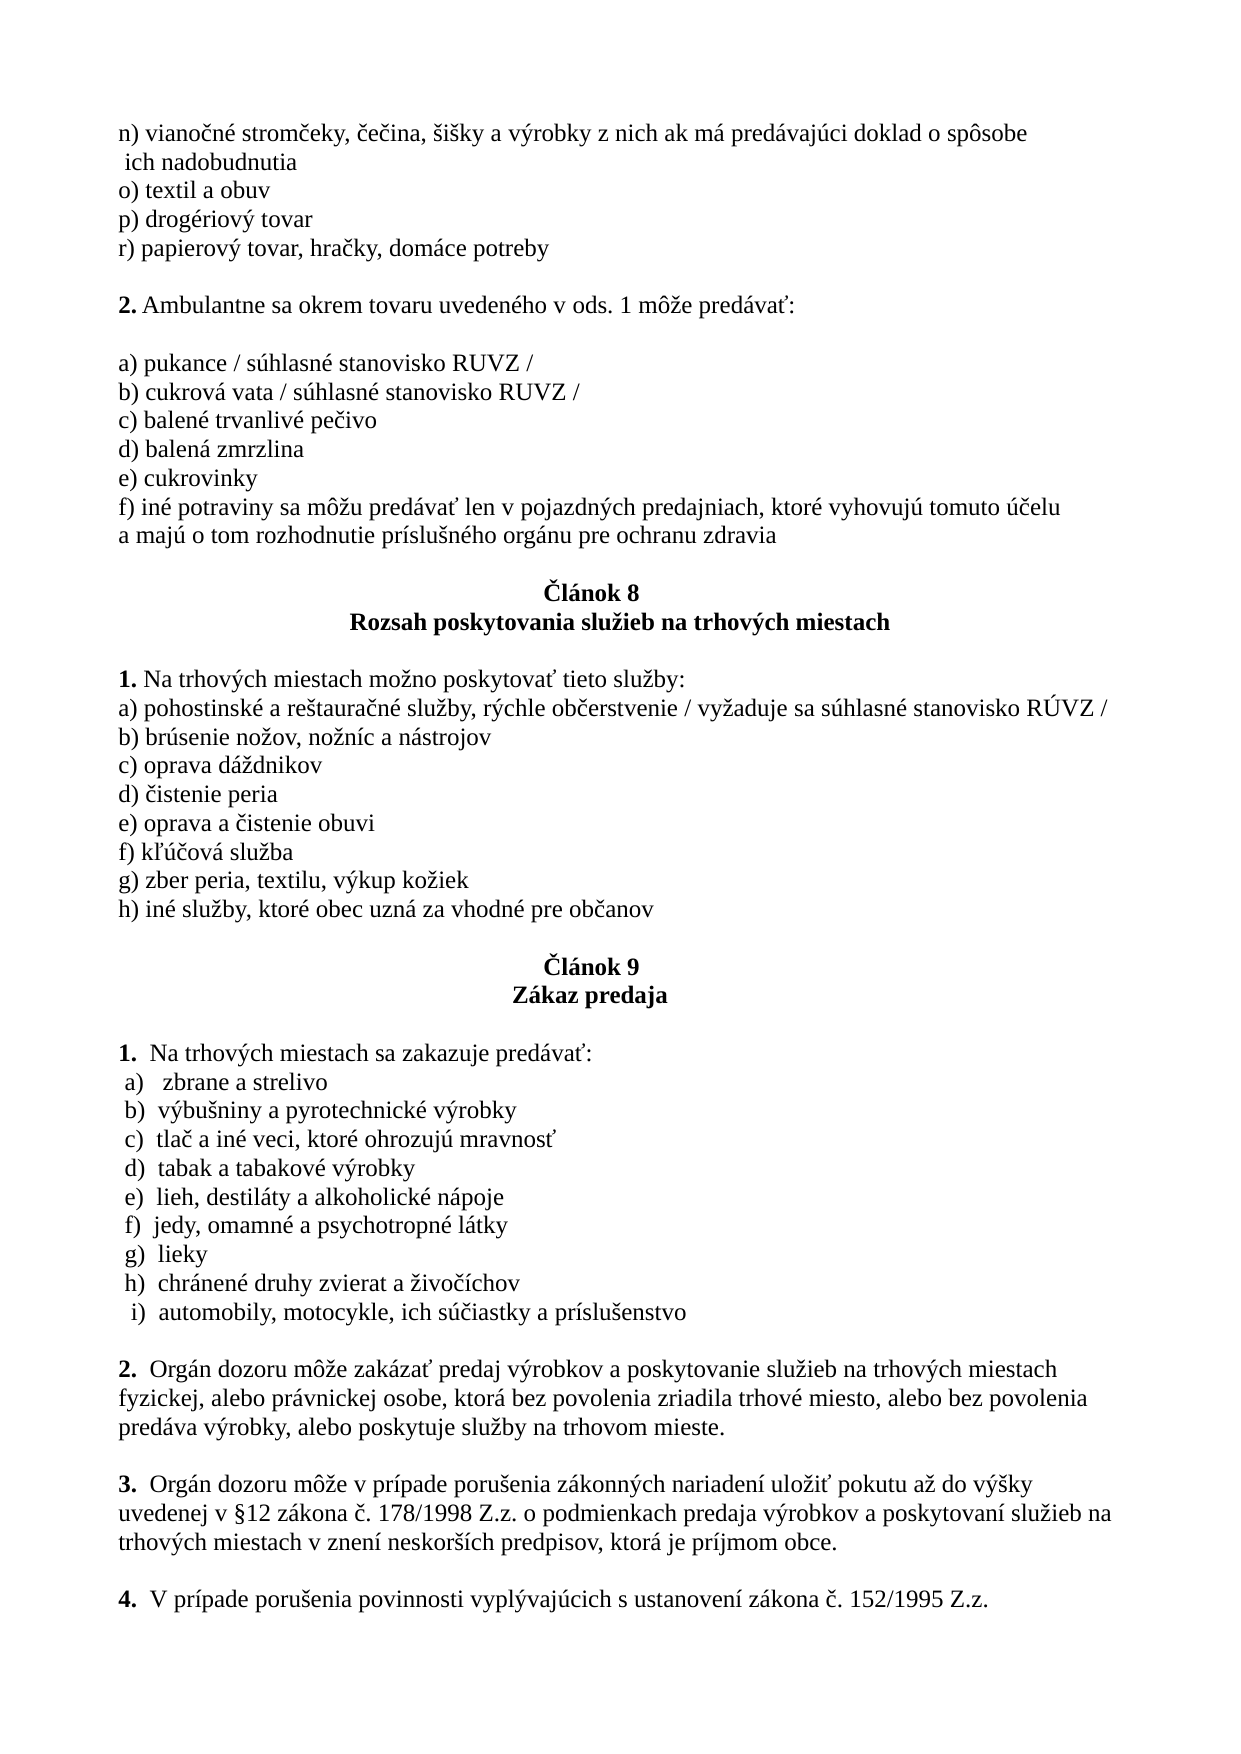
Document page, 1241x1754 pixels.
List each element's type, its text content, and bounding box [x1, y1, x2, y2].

text 2. Ambulantne sa okrem tovaru uvedeného v ods. 1 môže predávať: [118, 291, 1122, 319]
text Zákaz predaja [118, 981, 1122, 1009]
text ich nadobudnutia [118, 147, 1122, 176]
text d) tabak a tabakové výrobky [118, 1153, 1122, 1182]
text b) cukrová vata / súhlasné stanovisko RUVZ / [118, 377, 1122, 406]
text d) čistenie peria [118, 779, 1122, 808]
text c) tlač a iné veci, ktoré ohrozujú mravnosť [118, 1124, 1122, 1153]
text f) kľúčová služba [118, 837, 1122, 866]
text h) iné služby, ktoré obec uzná za vhodné pre občanov [118, 894, 1122, 923]
text h) chránené druhy zvierat a živočíchov [118, 1268, 1122, 1297]
text b) brúsenie nožov, nožníc a nástrojov [118, 722, 1122, 751]
text f) jedy, omamné a psychotropné látky [118, 1211, 1122, 1239]
text o) textil a obuv [118, 176, 1122, 204]
text e) cukrovinky [118, 463, 1122, 492]
text e) oprava a čistenie obuvi [118, 808, 1122, 837]
text d) balená zmrzlina [118, 434, 1122, 463]
text 1. Na trhových miestach možno poskytovať tieto služby: [118, 664, 1122, 693]
text r) papierový tovar, hračky, domáce potreby [118, 233, 1122, 262]
text 1. Na trhových miestach sa zakazuje predávať: [118, 1038, 1122, 1067]
text g) zber peria, textilu, výkup kožiek [118, 866, 1122, 894]
text a) pukance / súhlasné stanovisko RUVZ / [118, 348, 1122, 377]
text e) lieh, destiláty a alkoholické nápoje [118, 1182, 1122, 1211]
text c) balené trvanlivé pečivo [118, 406, 1122, 434]
text 3. Orgán dozoru môže v prípade porušenia zákonných nariadení uložiť pokutu až do výšky uvedenej v §12 zákona č. 178/1998 Z.z. o podmienkach predaja výrobkov a poskytovaní služieb na trhových miestach v znení neskorších predpisov, ktorá je príjmom obce. [118, 1469, 1122, 1556]
text c) oprava dáždnikov [118, 751, 1122, 779]
text 2. Orgán dozoru môže zakázať predaj výrobkov a poskytovanie služieb na trhových miestach fyzickej, alebo právnickej osobe, ktorá bez povolenia zriadila trhové miesto, alebo bez povolenia predáva výrobky, alebo poskytuje služby na trhovom mieste. [118, 1354, 1122, 1441]
text b) výbušniny a pyrotechnické výrobky [118, 1096, 1122, 1124]
text 4. V prípade porušenia povinnosti vyplývajúcich s ustanovení zákona č. 152/1995 Z.z. [118, 1584, 1122, 1613]
text a) pohostinské a reštauračné služby, rýchle občerstvenie / vyžaduje sa súhlasné stanovisko RÚVZ / [118, 693, 1122, 722]
text a) zbrane a strelivo [118, 1067, 1122, 1096]
text g) lieky [118, 1239, 1122, 1268]
text n) vianočné stromčeky, čečina, šišky a výrobky z nich ak má predávajúci doklad o spôsobe [118, 118, 1122, 147]
text Článok 9 [118, 952, 1122, 981]
text f) iné potraviny sa môžu predávať len v pojazdných predajniach, ktoré vyhovujú tomuto účelu a majú o tom rozhodnutie príslušného orgánu pre ochranu zdravia [118, 492, 1122, 549]
text Rozsah poskytovania služieb na trhových miestach [118, 607, 1122, 636]
text i) automobily, motocykle, ich súčiastky a príslušenstvo [118, 1297, 1122, 1326]
text p) drogériový tovar [118, 204, 1122, 233]
text Článok 8 [118, 578, 1122, 607]
